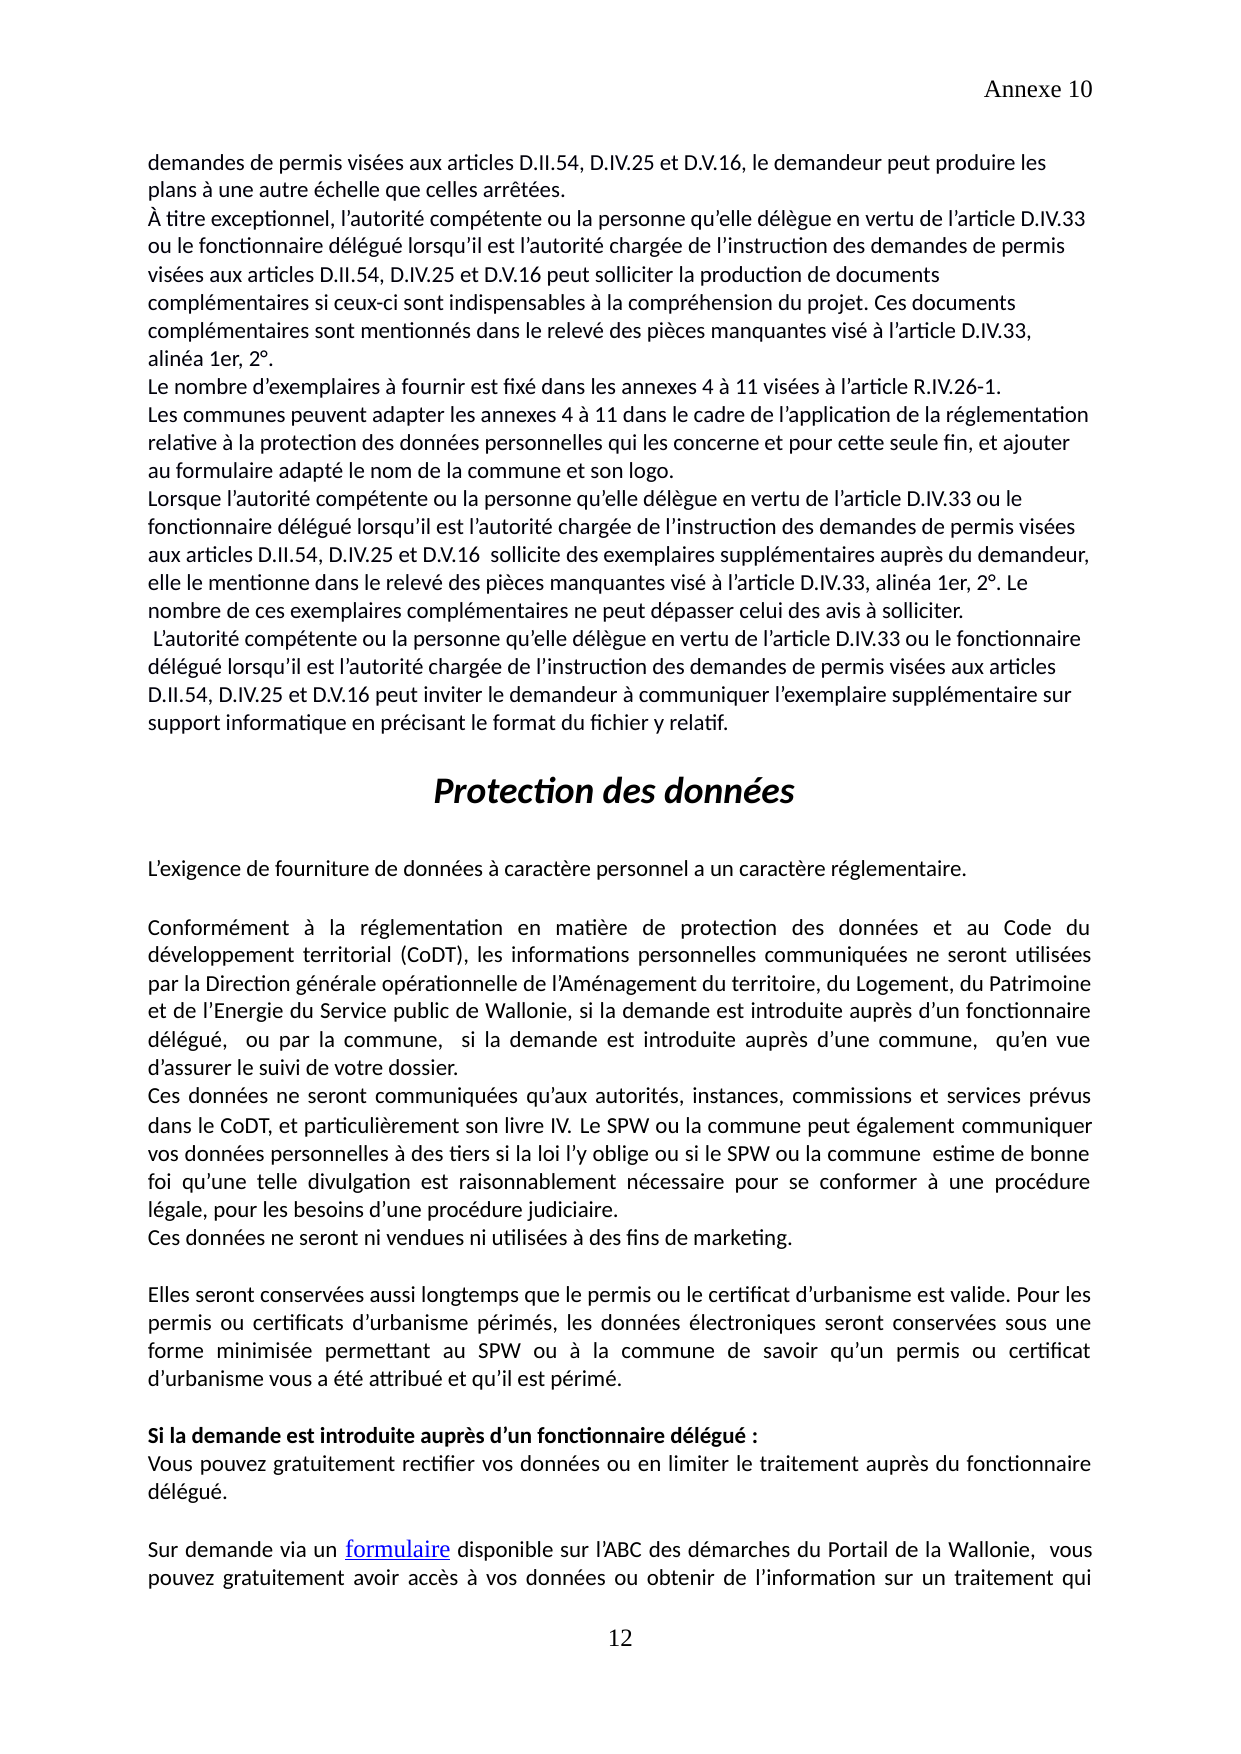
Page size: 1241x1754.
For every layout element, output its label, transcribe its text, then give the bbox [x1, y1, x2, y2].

text Le nombre d’exemplaires à fournir est fixé dans les annexes 4 à 11 visées à l’article R.IV.26-1. [148, 372, 1093, 400]
text Ces données ne seront ni vendues ni utilisées à des fins de marketing. [148, 1223, 1093, 1251]
text À titre exceptionnel, l’autorité compétente ou la personne qu’elle délègue en vertu de l’article D.IV.33 ou le fonctionnaire délégué lorsqu’il est l’autorité chargée de l’instruction des demandes de permis visées aux articles D.II.54, D.IV.25 et D.V.16 peut solliciter la production de documents complémentaires si ceux-ci sont indispensables à la compréhension du projet. Ces documents complémentaires sont mentionnés dans le relevé des pièces manquantes visé à l’article D.IV.33, alinéa 1er, 2°. [148, 204, 1093, 372]
text Lorsque l’autorité compétente ou la personne qu’elle délègue en vertu de l’article D.IV.33 ou le fonctionnaire délégué lorsqu’il est l’autorité chargée de l’instruction des demandes de permis visées aux articles D.II.54, D.IV.25 et D.V.16 sollicite des exemplaires supplémentaires auprès du demandeur, elle le mentionne dans le relevé des pièces manquantes visé à l’article D.IV.33, alinéa 1er, 2°. Le nombre de ces exemplaires complémentaires ne peut dépasser celui des avis à solliciter. [148, 484, 1093, 624]
text Conformément à la réglementation en matière de protection des données et au Code du développement territorial (CoDT), les informations personnelles communiquées ne seront utilisées par la Direction générale opérationnelle de l’Aménagement du territoire, du Logement, du Patrimoine et de l’Energie du Service public de Wallonie, si la demande est introduite auprès d’un fonctionnaire délégué, ou par la commune, si la demande est introduite auprès d’une commune, qu’en vue d’assurer le suivi de votre dossier. [148, 913, 1093, 1081]
text L’autorité compétente ou la personne qu’elle délègue en vertu de l’article D.IV.33 ou le fonctionnaire délégué lorsqu’il est l’autorité chargée de l’instruction des demandes de permis visées aux articles D.II.54, D.IV.25 et D.V.16 peut inviter le demandeur à communiquer l’exemplaire supplémentaire sur support informatique en précisant le format du fichier y relatif. [148, 624, 1093, 736]
text Elles seront conservées aussi longtemps que le permis ou le certificat d’urbanisme est valide. Pour les permis ou certificats d’urbanisme périmés, les données électroniques seront conservées sous une forme minimisée permettant au SPW ou à la commune de savoir qu’un permis ou certificat d’urbanisme vous a été attribué et qu’il est périmé. [148, 1280, 1093, 1392]
text Vous pouvez gratuitement rectifier vos données ou en limiter le traitement auprès du fonctionnaire délégué. [148, 1449, 1093, 1505]
text L’exigence de fourniture de données à caractère personnel a un caractère réglementaire. [148, 854, 1093, 882]
text Ces données ne seront communiquées qu’aux autorités, instances, commissions et services prévus dans le CoDT, et particulièrement son livre IV. Le SPW ou la commune peut également communiquer vos données personnelles à des tiers si la loi l’y oblige ou si le SPW ou la commune estime de bonne foi qu’une telle divulgation est raisonnablement nécessaire pour se conformer à une procédure légale, pour les besoins d’une procédure judiciaire. [148, 1081, 1093, 1223]
text Si la demande est introduite auprès d’un fonctionnaire délégué : [148, 1421, 1093, 1449]
text Les communes peuvent adapter les annexes 4 à 11 dans le cadre de l’application de la réglementation relative à la protection des données personnelles qui les concerne et pour cette seule fin, et ajouter au formulaire adapté le nom de la commune et son logo. [148, 400, 1093, 484]
text demandes de permis visées aux articles D.II.54, D.IV.25 et D.V.16, le demandeur peut produire les plans à une autre échelle que celles arrêtées. [148, 148, 1093, 204]
text Protection des données [148, 767, 1093, 813]
text Sur demande via un formulaire disponible sur l’ABC des démarches du Portail de la Wallonie, vous pouvez gratuitement avoir accès à vos données ou obtenir de l’information sur un traitement qui [148, 1534, 1093, 1591]
